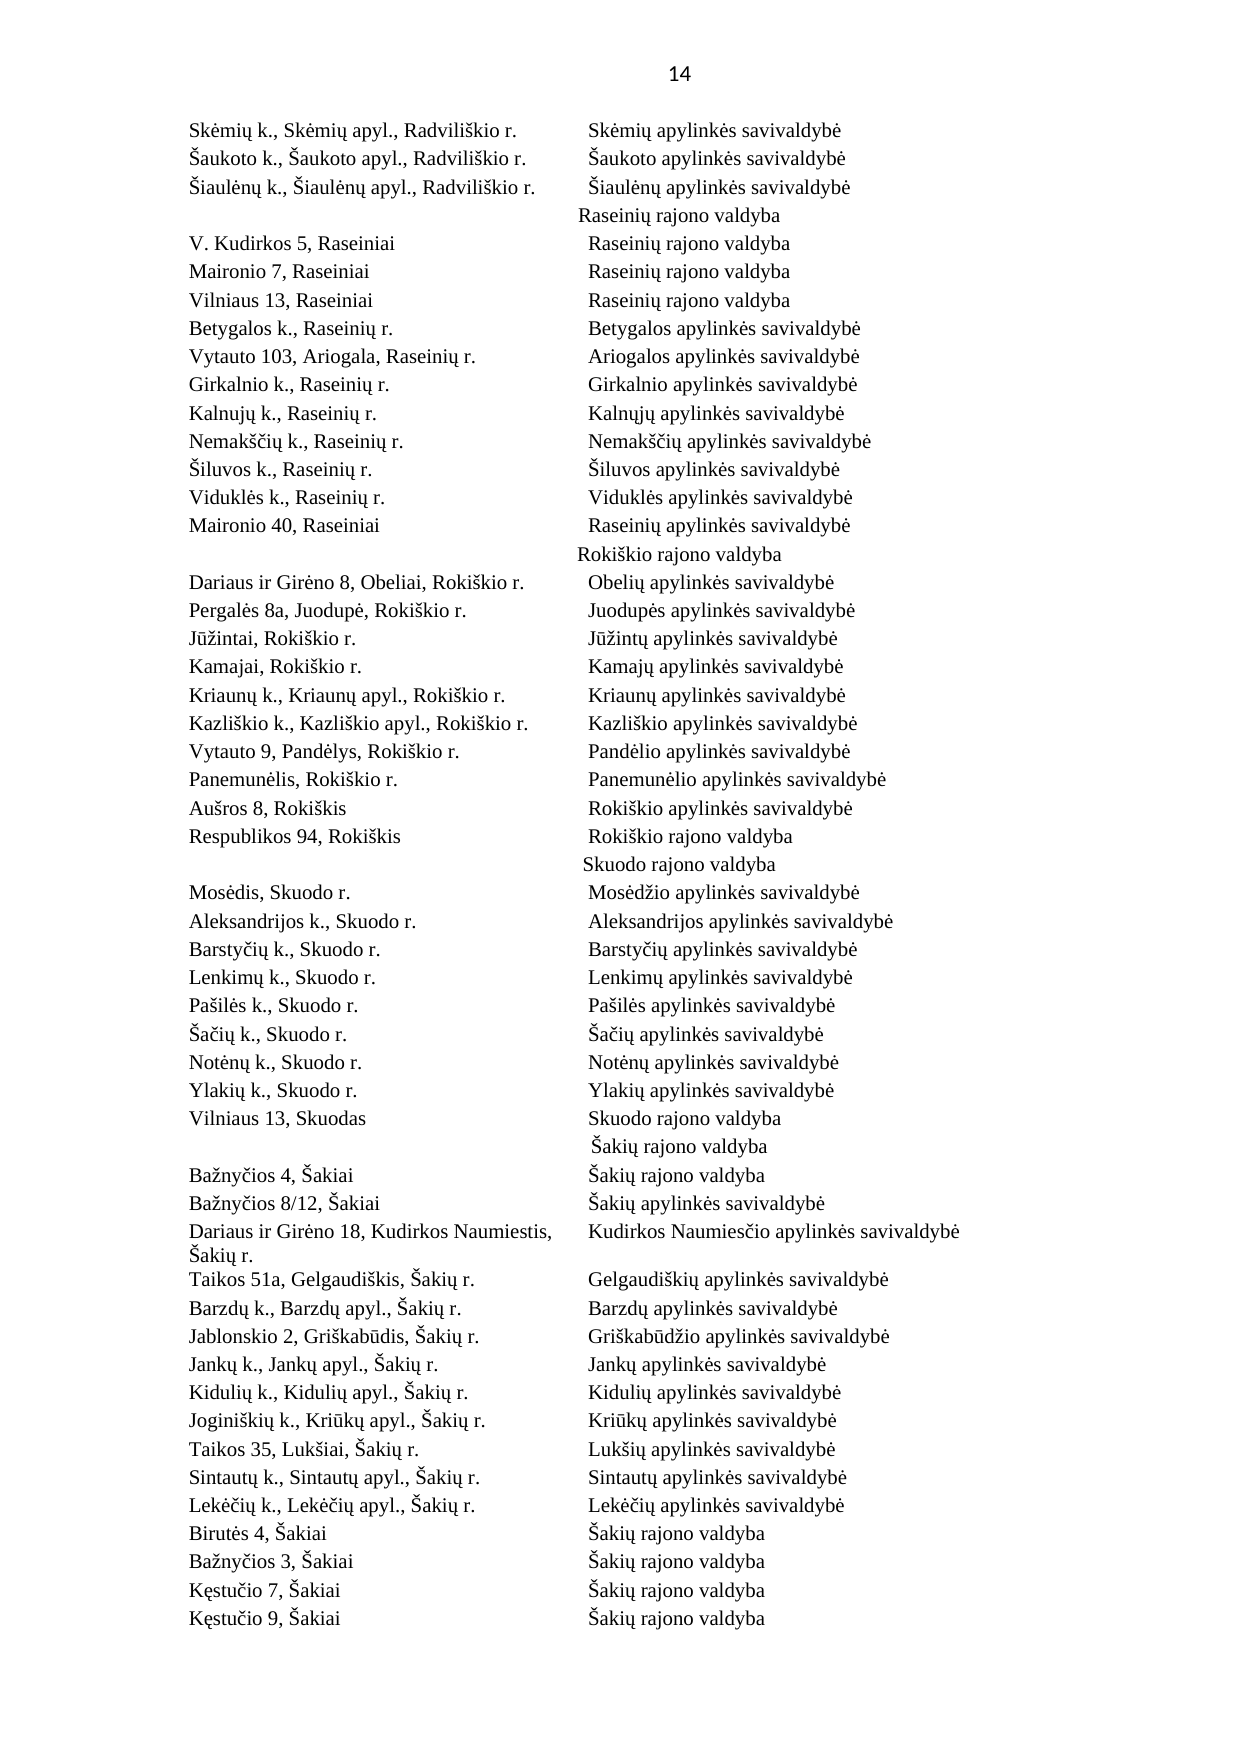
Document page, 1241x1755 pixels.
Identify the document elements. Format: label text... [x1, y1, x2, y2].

table_cell Lenkimų k., Skuodo r. [177, 965, 577, 993]
table_cell Pergalės 8a, Juodupė, Rokiškio r. [177, 598, 577, 626]
table_cell Šiaulėnų apylinkės savivaldybė [577, 175, 1181, 203]
table_cell Kęstučio 7, Šakiai [177, 1578, 577, 1606]
table_cell Ylakių apylinkės savivaldybė [577, 1078, 1181, 1106]
table_cell Rokiškio rajono valdyba [577, 824, 1181, 852]
table_cell Šaukoto apylinkės savivaldybė [577, 146, 1181, 174]
table_cell Vilniaus 13, Skuodas [177, 1106, 577, 1134]
table_cell Bažnyčios 4, Šakiai [177, 1163, 577, 1191]
table_cell Girkalnio k., Raseinių r. [177, 372, 577, 400]
table_cell Barzdų apylinkės savivaldybė [577, 1295, 1181, 1324]
table_cell Kamajų apylinkės savivaldybė [577, 655, 1181, 683]
table_cell Aleksandrijos k., Skuodo r. [177, 909, 577, 937]
table_cell Betygalos apylinkės savivaldybė [577, 316, 1181, 344]
table_cell Maironio 7, Raseiniai [177, 259, 577, 287]
table_cell Šiluvos apylinkės savivaldybė [577, 457, 1181, 485]
table_cell Rokiškio apylinkės savivaldybė [577, 796, 1181, 824]
table_cell Respublikos 94, Rokiškis [177, 824, 577, 852]
table_cell Pašilės apylinkės savivaldybė [577, 993, 1181, 1021]
table_cell Šačių apylinkės savivaldybė [577, 1021, 1181, 1050]
table_cell Panemunėlio apylinkės savivaldybė [577, 768, 1181, 796]
table_cell Raseinių rajono valdyba [177, 203, 1181, 231]
table_cell Jūžintai, Rokiškio r. [177, 626, 577, 654]
table_cell Šaukoto k., Šaukoto apyl., Radviliškio r. [177, 146, 577, 174]
table_cell Notėnų k., Skuodo r. [177, 1050, 577, 1078]
table_cell Nemakščių apylinkės savivaldybė [577, 429, 1181, 457]
table_cell V. Kudirkos 5, Raseiniai [177, 231, 577, 259]
table_cell Taikos 35, Lukšiai, Šakių r. [177, 1437, 577, 1465]
table_cell Betygalos k., Raseinių r. [177, 316, 577, 344]
table_cell Sintautų k., Sintautų apyl., Šakių r. [177, 1465, 577, 1493]
table_cell Dariaus ir Girėno 18, Kudirkos Naumiestis, Šakių r. [177, 1219, 577, 1267]
table_cell Viduklės apylinkės savivaldybė [577, 485, 1181, 513]
table_cell Jankų apylinkės savivaldybė [577, 1352, 1181, 1380]
table_cell Jūžintų apylinkės savivaldybė [577, 626, 1181, 654]
table_cell Birutės 4, Šakiai [177, 1521, 577, 1549]
table_cell Šačių k., Skuodo r. [177, 1021, 577, 1050]
table_cell Kidulių k., Kidulių apyl., Šakių r. [177, 1380, 577, 1408]
table_cell Kidulių apylinkės savivaldybė [577, 1380, 1181, 1408]
table_cell Bažnyčios 8/12, Šakiai [177, 1191, 577, 1219]
table_cell Kriaunų k., Kriaunų apyl., Rokiškio r. [177, 683, 577, 711]
table_cell Kriūkų apylinkės savivaldybė [577, 1408, 1181, 1437]
table_cell Skėmių k., Skėmių apyl., Radviliškio r. [177, 118, 577, 146]
table_cell Taikos 51a, Gelgaudiškis, Šakių r. [177, 1267, 577, 1295]
table_cell Barzdų k., Barzdų apyl., Šakių r. [177, 1295, 577, 1324]
table_cell Šakių rajono valdyba [577, 1578, 1181, 1606]
table_cell Obelių apylinkės savivaldybė [577, 570, 1181, 598]
table_cell Šakių apylinkės savivaldybė [577, 1191, 1181, 1219]
table_cell Vytauto 103, Ariogala, Raseinių r. [177, 344, 577, 372]
table_cell Skuodo rajono valdyba [177, 852, 1181, 880]
table_cell Rokiškio rajono valdyba [177, 542, 1181, 570]
table_cell Šakių rajono valdyba [577, 1163, 1181, 1191]
table_cell Juodupės apylinkės savivaldybė [577, 598, 1181, 626]
table_cell Panemunėlis, Rokiškio r. [177, 768, 577, 796]
table_cell Lenkimų apylinkės savivaldybė [577, 965, 1181, 993]
table_cell Pandėlio apylinkės savivaldybė [577, 739, 1181, 767]
table_cell Viduklės k., Raseinių r. [177, 485, 577, 513]
table_cell Kazliškio k., Kazliškio apyl., Rokiškio r. [177, 711, 577, 739]
table_cell Šakių rajono valdyba [577, 1521, 1181, 1549]
table_cell Barstyčių apylinkės savivaldybė [577, 937, 1181, 965]
table_cell Kazliškio apylinkės savivaldybė [577, 711, 1181, 739]
table_cell Barstyčių k., Skuodo r. [177, 937, 577, 965]
table_cell Ylakių k., Skuodo r. [177, 1078, 577, 1106]
table_cell Kalnųjų apylinkės savivaldybė [577, 400, 1181, 429]
table_cell Nemakščių k., Raseinių r. [177, 429, 577, 457]
table_cell Šakių rajono valdyba [577, 1606, 1181, 1634]
table_cell Raseinių rajono valdyba [577, 259, 1181, 287]
table_cell Skėmių apylinkės savivaldybė [577, 118, 1181, 146]
table_cell Dariaus ir Girėno 8, Obeliai, Rokiškio r. [177, 570, 577, 598]
table_cell Skuodo rajono valdyba [577, 1106, 1181, 1134]
table_cell Raseinių rajono valdyba [577, 288, 1181, 316]
table_cell Šakių rajono valdyba [177, 1134, 1181, 1163]
table_cell Lekėčių apylinkės savivaldybė [577, 1493, 1181, 1521]
table_cell Kalnujų k., Raseinių r. [177, 400, 577, 429]
table_cell Maironio 40, Raseiniai [177, 513, 577, 542]
table_cell Jablonskio 2, Griškabūdis, Šakių r. [177, 1324, 577, 1352]
table_cell Ariogalos apylinkės savivaldybė [577, 344, 1181, 372]
table_cell Gelgaudiškių apylinkės savivaldybė [577, 1267, 1181, 1295]
table_cell Raseinių rajono valdyba [577, 231, 1181, 259]
table_cell Bažnyčios 3, Šakiai [177, 1550, 577, 1578]
table_cell Lekėčių k., Lekėčių apyl., Šakių r. [177, 1493, 577, 1521]
table_cell Raseinių apylinkės savivaldybė [577, 513, 1181, 542]
table_cell Šakių rajono valdyba [577, 1550, 1181, 1578]
table_cell Vytauto 9, Pandėlys, Rokiškio r. [177, 739, 577, 767]
table_cell Kriaunų apylinkės savivaldybė [577, 683, 1181, 711]
table_cell Mosėdis, Skuodo r. [177, 880, 577, 908]
table_cell Vilniaus 13, Raseiniai [177, 288, 577, 316]
table_cell Sintautų apylinkės savivaldybė [577, 1465, 1181, 1493]
table_cell Kamajai, Rokiškio r. [177, 655, 577, 683]
table_cell Notėnų apylinkės savivaldybė [577, 1050, 1181, 1078]
table_cell Šiluvos k., Raseinių r. [177, 457, 577, 485]
table_cell Šiaulėnų k., Šiaulėnų apyl., Radviliškio r. [177, 175, 577, 203]
table_cell Lukšių apylinkės savivaldybė [577, 1437, 1181, 1465]
table_cell Aleksandrijos apylinkės savivaldybė [577, 909, 1181, 937]
table_cell Aušros 8, Rokiškis [177, 796, 577, 824]
table_cell Kudirkos Naumiesčio apylinkės savivaldybė [577, 1219, 1181, 1267]
table_cell Kęstučio 9, Šakiai [177, 1606, 577, 1634]
table_cell Griškabūdžio apylinkės savivaldybė [577, 1324, 1181, 1352]
table_cell Mosėdžio apylinkės savivaldybė [577, 880, 1181, 908]
table_cell Pašilės k., Skuodo r. [177, 993, 577, 1021]
table_cell Girkalnio apylinkės savivaldybė [577, 372, 1181, 400]
table_cell Jankų k., Jankų apyl., Šakių r. [177, 1352, 577, 1380]
table_cell Joginiškių k., Kriūkų apyl., Šakių r. [177, 1408, 577, 1437]
